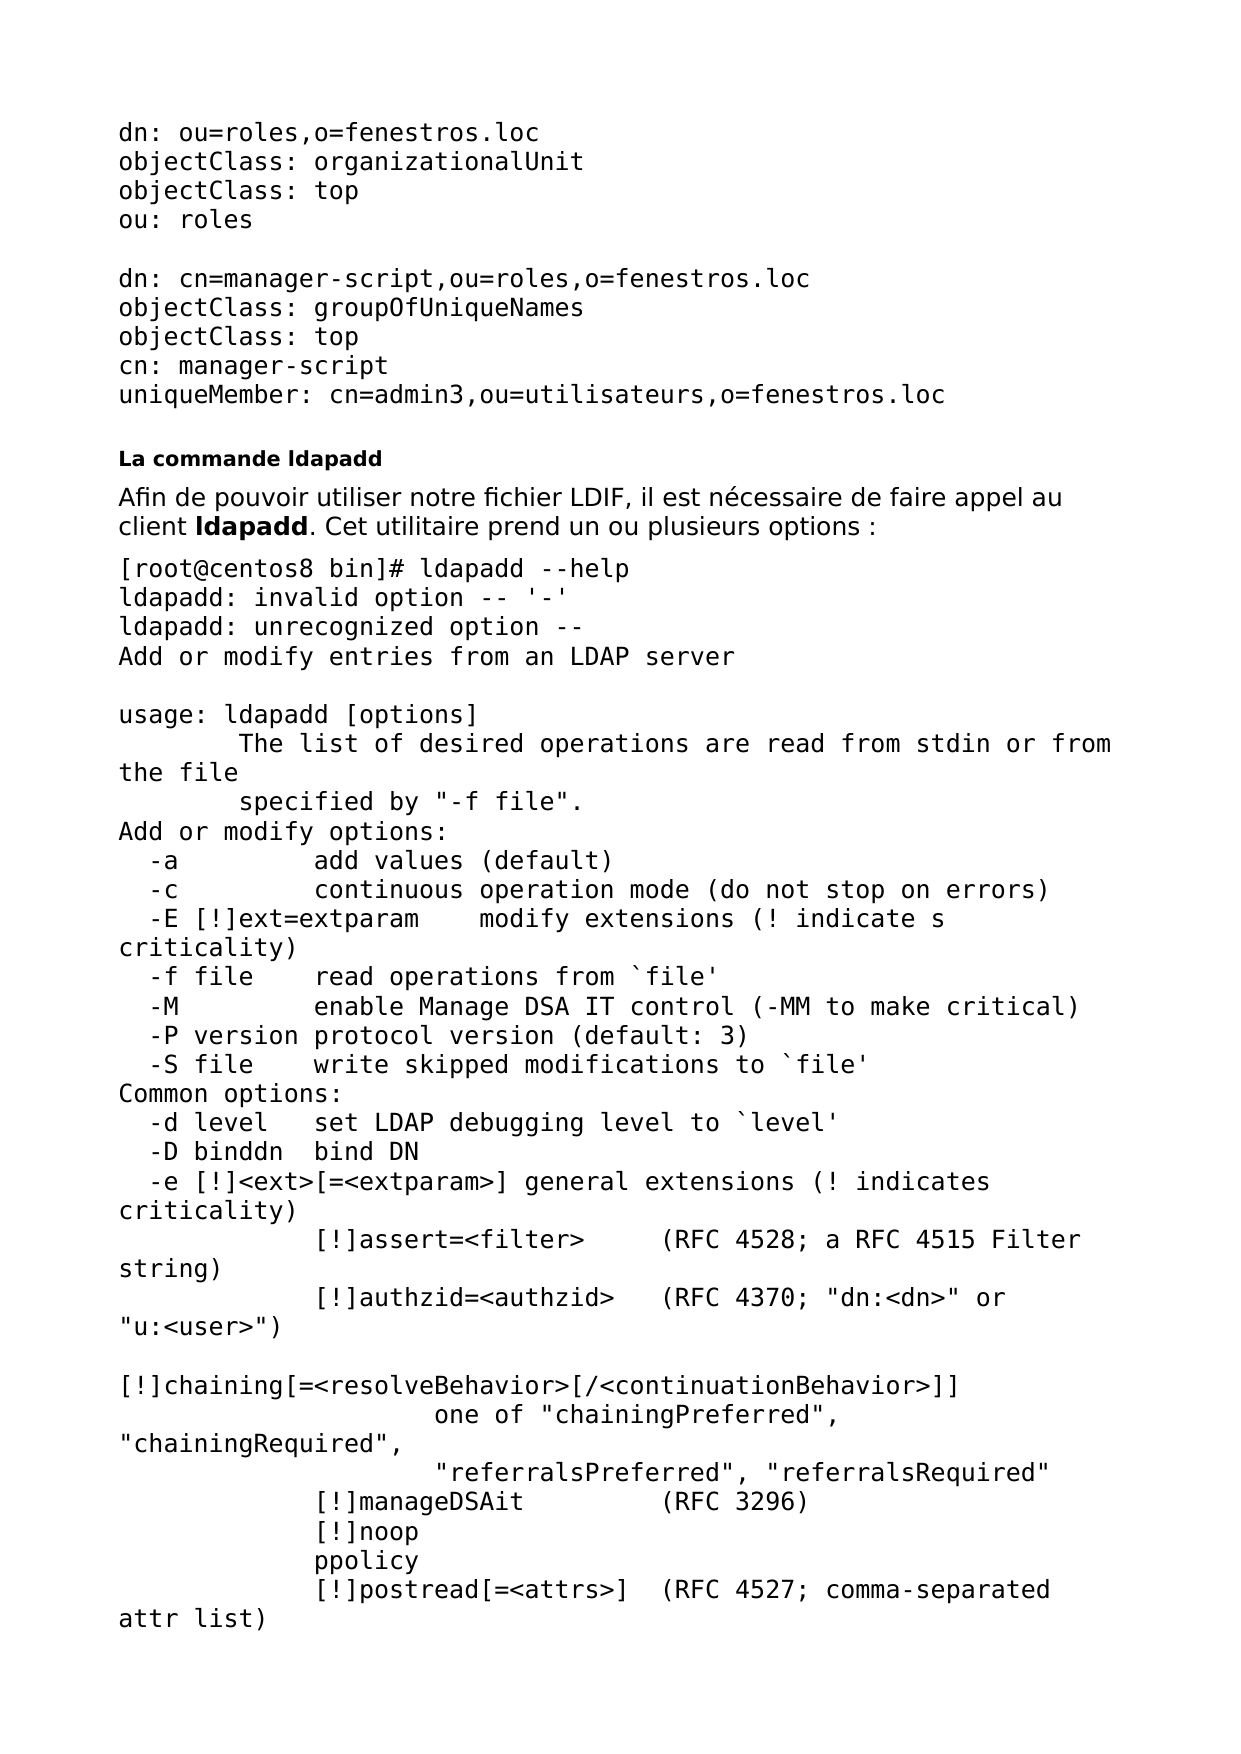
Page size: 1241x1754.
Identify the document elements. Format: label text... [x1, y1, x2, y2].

text Afin de pouvoir utiliser notre fichier LDIF, il est nécessaire de faire appel au client ldapadd. Cet utilitaire prend un ou plusieurs options : [118, 483, 1122, 542]
text dn: ou=roles,o=fenestros.loc objectClass: organizationalUnit objectClass: top ou: roles dn: cn=manager-script,ou=roles,o=fenestros.loc objectClass: groupOfUniqueNames objectClass: top cn: manager-script uniqueMember: cn=admin3,ou=utilisateurs,o=fenestros.loc [118, 118, 1122, 410]
subtitle La commande ldapadd [118, 447, 1122, 471]
text [root@centos8 bin]# ldapadd --help ldapadd: invalid option -- '-' ldapadd: unrecognized option -- Add or modify entries from an LDAP server usage: ldapadd [options] The list of desired operations are read from stdin or from the file specified by "-f file". Add or modify options: -a add values (default) -c continuous operation mode (do not stop on errors) -E [!]ext=extparam modify extensions (! indicate s criticality) -f file read operations from `file' -M enable Manage DSA IT control (-MM to make critical) -P version protocol version (default: 3) -S file write skipped modifications to `file' Common options: -d level set LDAP debugging level to `level' -D binddn bind DN -e [!]<ext>[=<extparam>] general extensions (! indicates criticality) [!]assert=<filter> (RFC 4528; a RFC 4515 Filter string) [!]authzid=<authzid> (RFC 4370; "dn:<dn>" or "u:<user>") [!]chaining[=<resolveBehavior>[/<continuationBehavior>]] one of "chainingPreferred", "chainingRequired", "referralsPreferred", "referralsRequired" [!]manageDSAit (RFC 3296) [!]noop ppolicy [!]postread[=<attrs>] (RFC 4527; comma-separated attr list) [118, 554, 1122, 1633]
